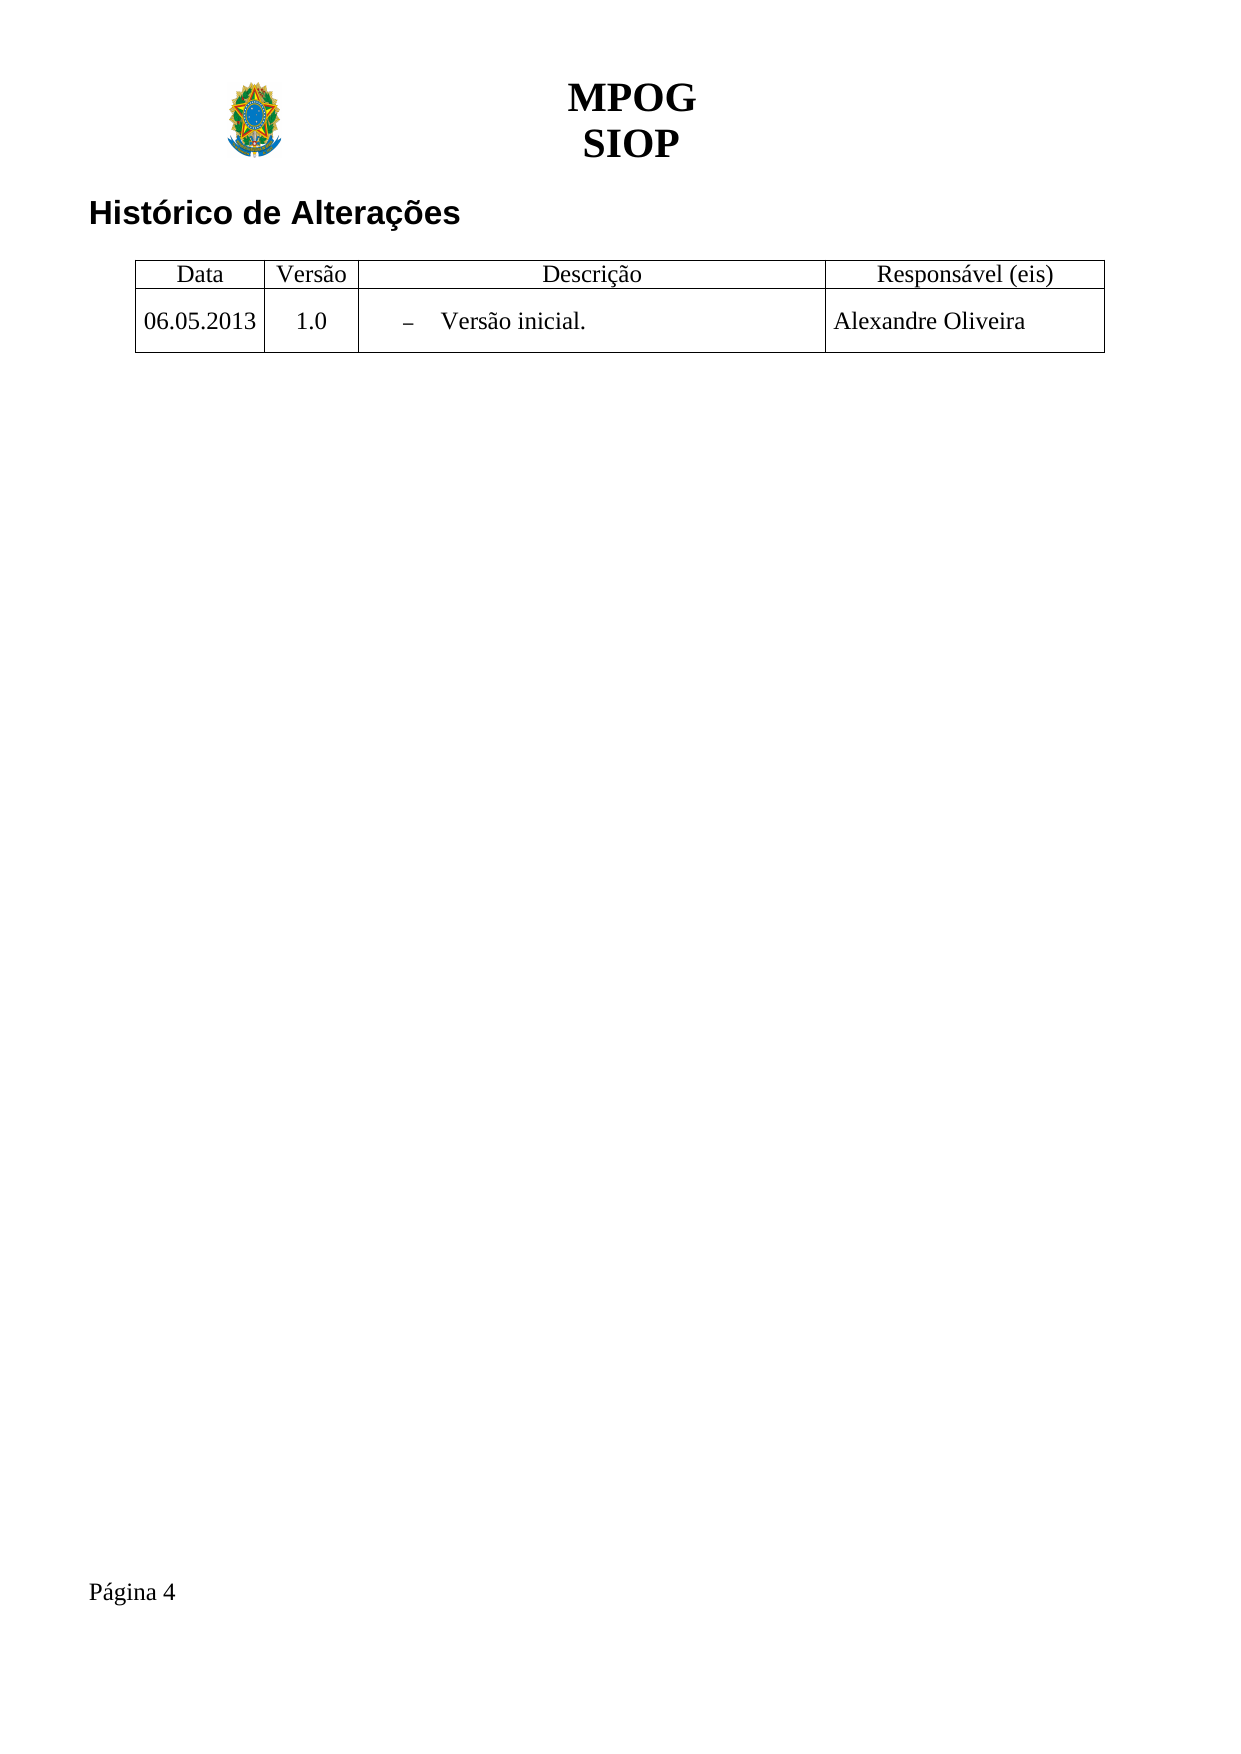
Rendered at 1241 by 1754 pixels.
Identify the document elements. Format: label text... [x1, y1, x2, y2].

table_cell Alexandre Oliveira [826, 289, 1104, 352]
table_header Versão [265, 261, 358, 288]
table_cell Versão inicial. [359, 289, 825, 352]
table_cell 06.05.2013 [136, 289, 264, 352]
table_header Responsável (eis) [826, 261, 1104, 288]
table_cell 1.0 [265, 289, 358, 352]
table_header Data [136, 261, 264, 288]
picture [227, 82, 282, 158]
table_header Descrição [359, 261, 825, 288]
text Histórico de Alterações [89, 194, 1151, 232]
